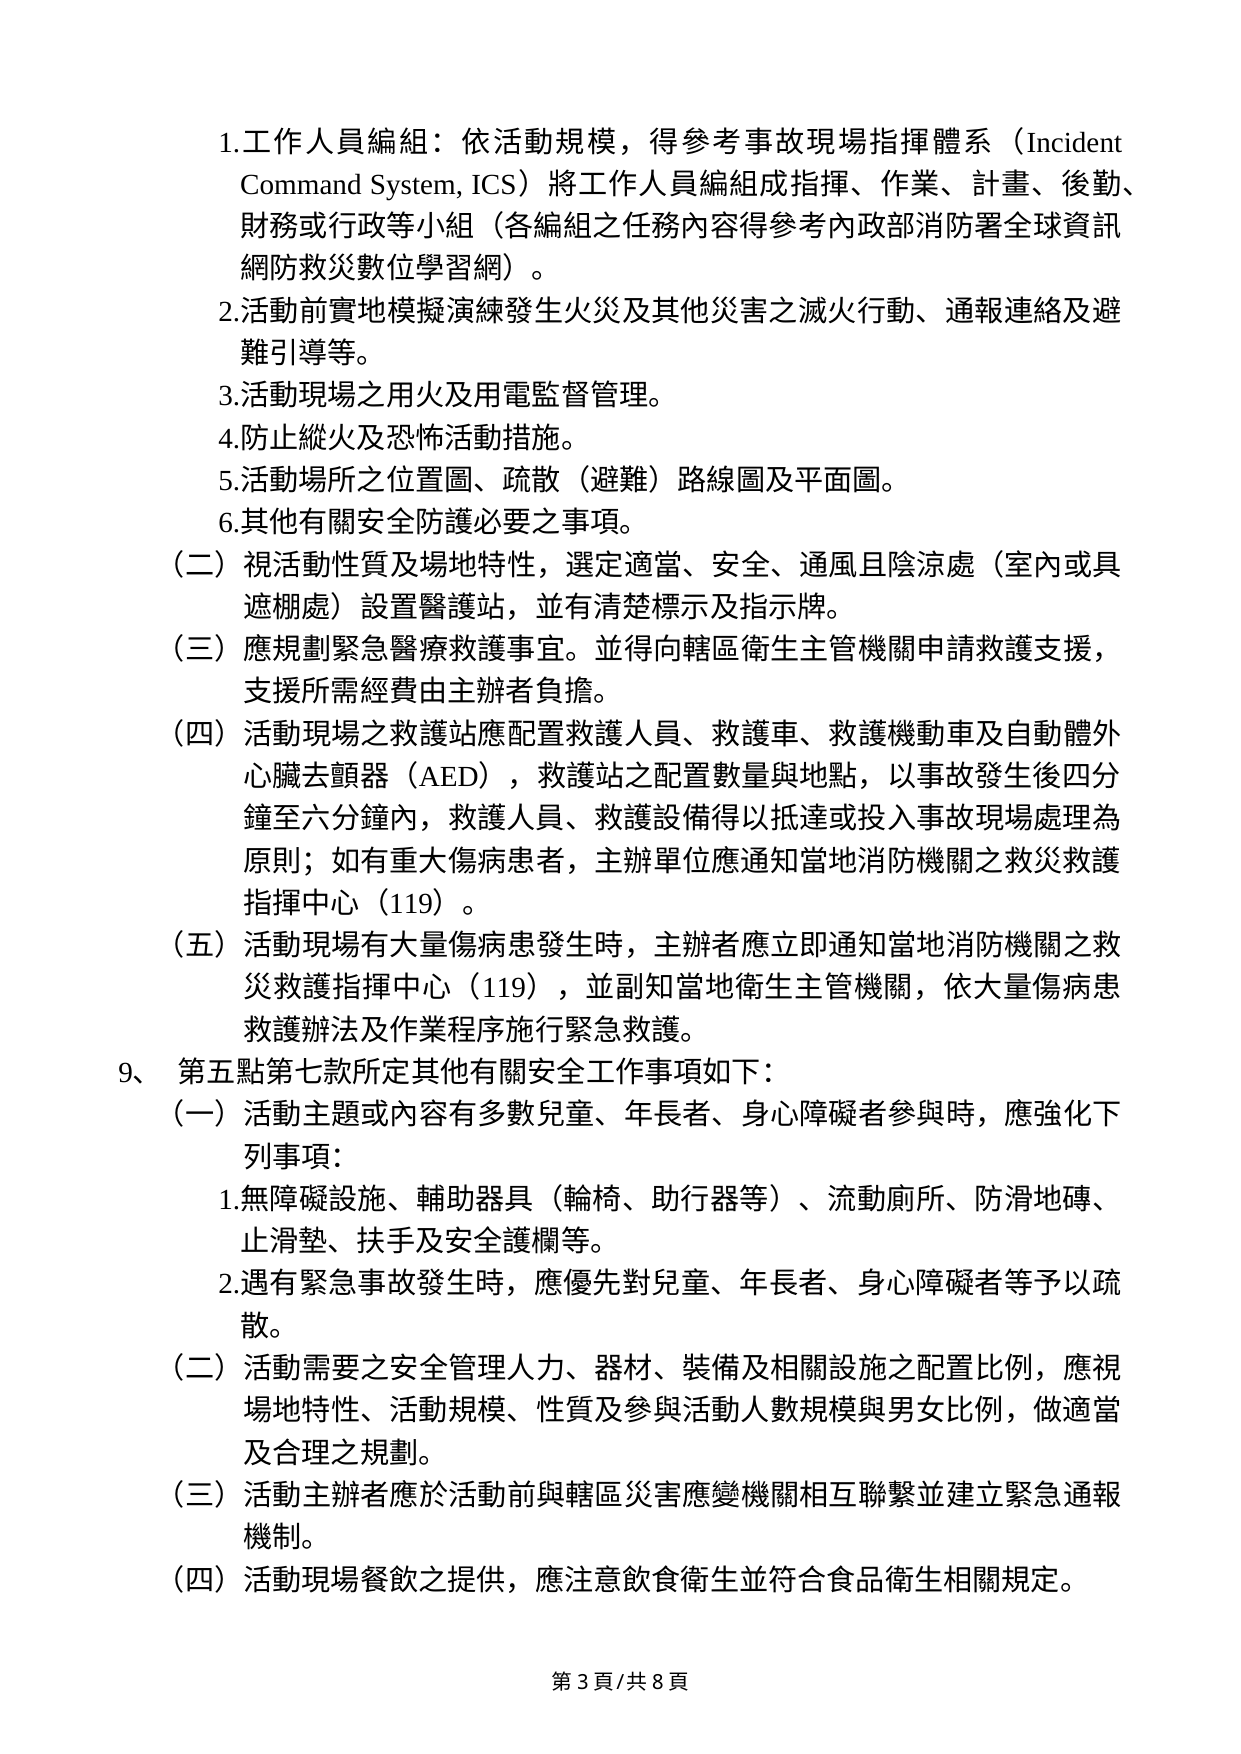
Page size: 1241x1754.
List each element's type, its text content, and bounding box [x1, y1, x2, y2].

text （三）活動主辦者應於活動前與轄區災害應變機關相互聯繫並建立緊急通報機制。 [156, 1471, 1122, 1556]
text （一）活動主題或內容有多數兒童、年長者、身心障礙者參與時，應強化下列事項： [156, 1091, 1122, 1175]
text （四）活動現場之救護站應配置救護人員、救護車、救護機動車及自動體外心臟去顫器（AED），救護站之配置數量與地點，以事故發生後四分鐘至六分鐘內，救護人員、救護設備得以抵達或投入事故現場處理為原則；如有重大傷病患者，主辦單位應通知當地消防機關之救災救護指揮中心（119）。 [156, 710, 1122, 922]
text （五）活動現場有大量傷病患發生時，主辦者應立即通知當地消防機關之救災救護指揮中心（119），並副知當地衛生主管機關，依大量傷病患救護辦法及作業程序施行緊急救護。 [156, 922, 1122, 1048]
text 2.活動前實地模擬演練發生火災及其他災害之滅火行動、通報連絡及避難引導等。 [218, 287, 1122, 372]
text 4.防止縱火及恐怖活動措施。 [218, 414, 1122, 456]
text （二）活動需要之安全管理人力、器材、裝備及相關設施之配置比例，應視場地特性、活動規模、性質及參與活動人數規模與男女比例，做適當及合理之規劃。 [156, 1344, 1122, 1471]
text （四）活動現場餐飲之提供，應注意飲食衛生並符合食品衛生相關規定。 [156, 1556, 1122, 1598]
text 5.活動場所之位置圖、疏散（避難）路線圖及平面圖。 [218, 456, 1122, 499]
list 第五點第七款所定其他有關安全工作事項如下： [118, 1048, 1122, 1091]
text 2.遇有緊急事故發生時，應優先對兒童、年長者、身心障礙者等予以疏散。 [218, 1260, 1122, 1344]
text 1.工作人員編組：依活動規模，得參考事故現場指揮體系（Incident Command System, ICS）將工作人員編組成指揮、作業、計畫、後勤、財務或行政等小組（各編組之任務內容得參考內政部消防署全球資訊網防救災數位學習網）。 [218, 118, 1122, 287]
text 1.無障礙設施、輔助器具（輪椅、助行器等）、流動廁所、防滑地磚、止滑墊、扶手及安全護欄等。 [218, 1175, 1122, 1260]
text 6.其他有關安全防護必要之事項。 [218, 499, 1122, 541]
text （二）視活動性質及場地特性，選定適當、安全、通風且陰涼處（室內或具遮棚處）設置醫護站，並有清楚標示及指示牌。 [156, 541, 1122, 626]
text 3.活動現場之用火及用電監督管理。 [218, 372, 1122, 414]
text （三）應規劃緊急醫療救護事宜。並得向轄區衛生主管機關申請救護支援，支援所需經費由主辦者負擔。 [156, 626, 1122, 710]
